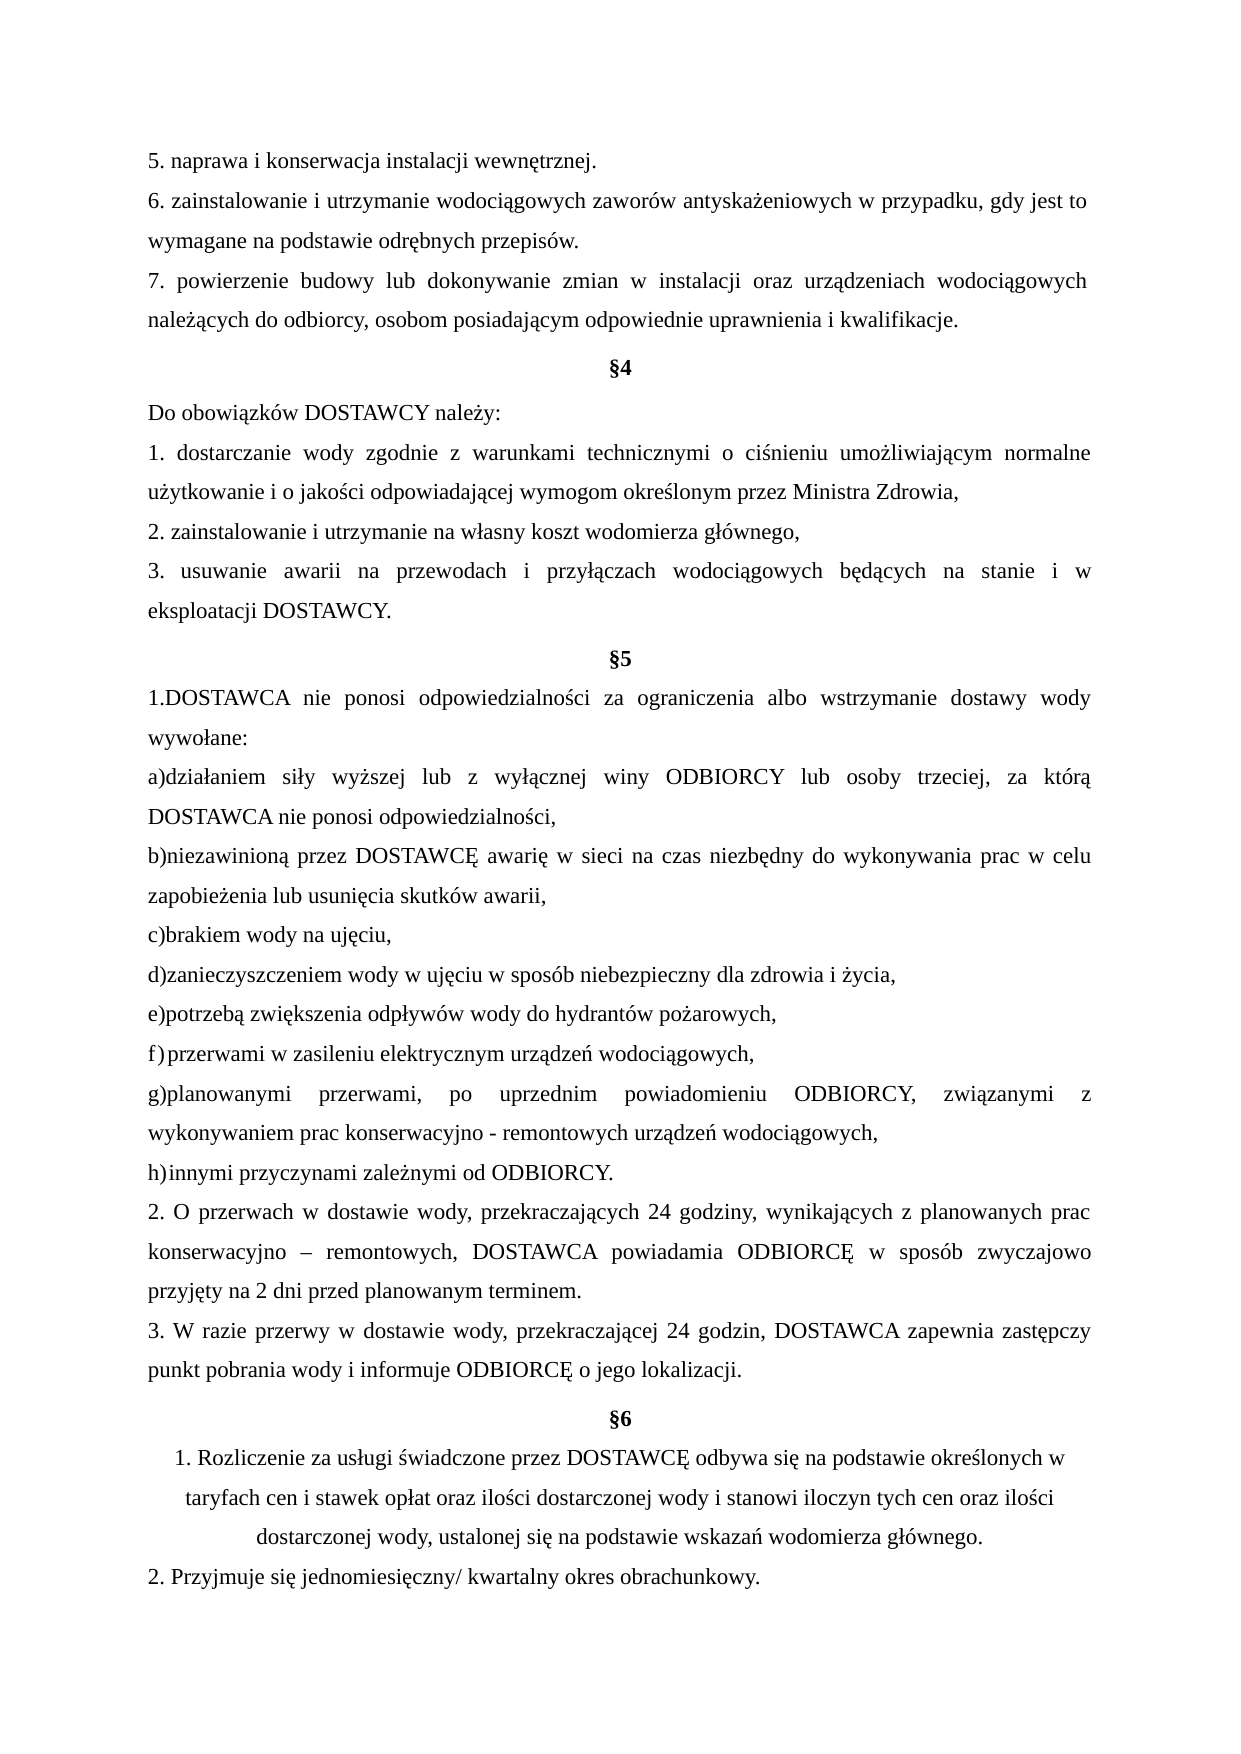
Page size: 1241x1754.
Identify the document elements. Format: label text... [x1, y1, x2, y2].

text 2. Przyjmuje się jednomiesięczny/ kwartalny okres obrachunkowy. [148, 1563, 1093, 1589]
text 3. usuwanie awarii na przewodach i przyłączach wodociągowych będących na stanie i w eksploatacji DOSTAWCY. [148, 557, 1093, 623]
text 5. naprawa i konserwacja instalacji wewnętrznej. [148, 148, 1093, 174]
text 2. zainstalowanie i utrzymanie na własny koszt wodomierza głównego, [148, 518, 1093, 544]
text f)przerwami w zasileniu elektrycznym urządzeń wodociągowych, [148, 1040, 1093, 1066]
text Do obowiązków DOSTAWCY należy: [148, 399, 1093, 426]
text d)zanieczyszczeniem wody w ujęciu w sposób niebezpieczny dla zdrowia i życia, [148, 961, 1093, 987]
text 2. O przerwach w dostawie wody, przekraczających 24 godziny, wynikających z planowanych prac konserwacyjno – remontowych, DOSTAWCA powiadamia ODBIORCĘ w sposób zwyczajowo przyjęty na 2 dni przed planowanym terminem. [148, 1198, 1093, 1303]
text c)brakiem wody na ujęciu, [148, 921, 1093, 948]
text 3. W razie przerwy w dostawie wody, przekraczającej 24 godzin, DOSTAWCA zapewnia zastępczy punkt pobrania wody i informuje ODBIORCĘ o jego lokalizacji. [148, 1317, 1093, 1382]
text b)niezawinioną przez DOSTAWCĘ awarię w sieci na czas niezbędny do wykonywania prac w celu zapobieżenia lub usunięcia skutków awarii, [148, 842, 1093, 908]
text §6 1. Rozliczenie za usługi świadczone przez DOSTAWCĘ odbywa się na podstawie określonych w taryfach cen i stawek opłat oraz ilości dostarczonej wody i stanowi iloczyn tych cen oraz ilości dostarczonej wody, ustalonej się na podstawie wskazań wodomierza głównego. [148, 1405, 1093, 1550]
text a)działaniem siły wyższej lub z wyłącznej winy ODBIORCY lub osoby trzeciej, za którą DOSTAWCA nie ponosi odpowiedzialności, [148, 763, 1093, 829]
text h) innymi przyczynami zależnymi od ODBIORCY. [148, 1159, 1093, 1185]
text 1.DOSTAWCA nie ponosi odpowiedzialności za ograniczenia albo wstrzymanie dostawy wody wywołane: [148, 684, 1093, 750]
text g)planowanymi przerwami, po uprzednim powiadomieniu ODBIORCY, związanymi z wykonywaniem prac konserwacyjno - remontowych urządzeń wodociągowych, [148, 1079, 1093, 1145]
text §5 [148, 645, 1093, 671]
text e)potrzebą zwiększenia odpływów wody do hydrantów pożarowych, [148, 1000, 1093, 1027]
text 1. dostarczanie wody zgodnie z warunkami technicznymi o ciśnieniu umożliwiającym normalne użytkowanie i o jakości odpowiadającej wymogom określonym przez Ministra Zdrowia, [148, 439, 1093, 505]
text 7. powierzenie budowy lub dokonywanie zmian w instalacji oraz urządzeniach wodociągowych należących do odbiorcy, osobom posiadającym odpowiednie uprawnienia i kwalifikacje. [148, 267, 1089, 333]
text §4 [148, 354, 1093, 381]
text 6. zainstalowanie i utrzymanie wodociągowych zaworów antyskażeniowych w przypadku, gdy jest to wymagane na podstawie odrębnych przepisów. [148, 187, 1089, 253]
